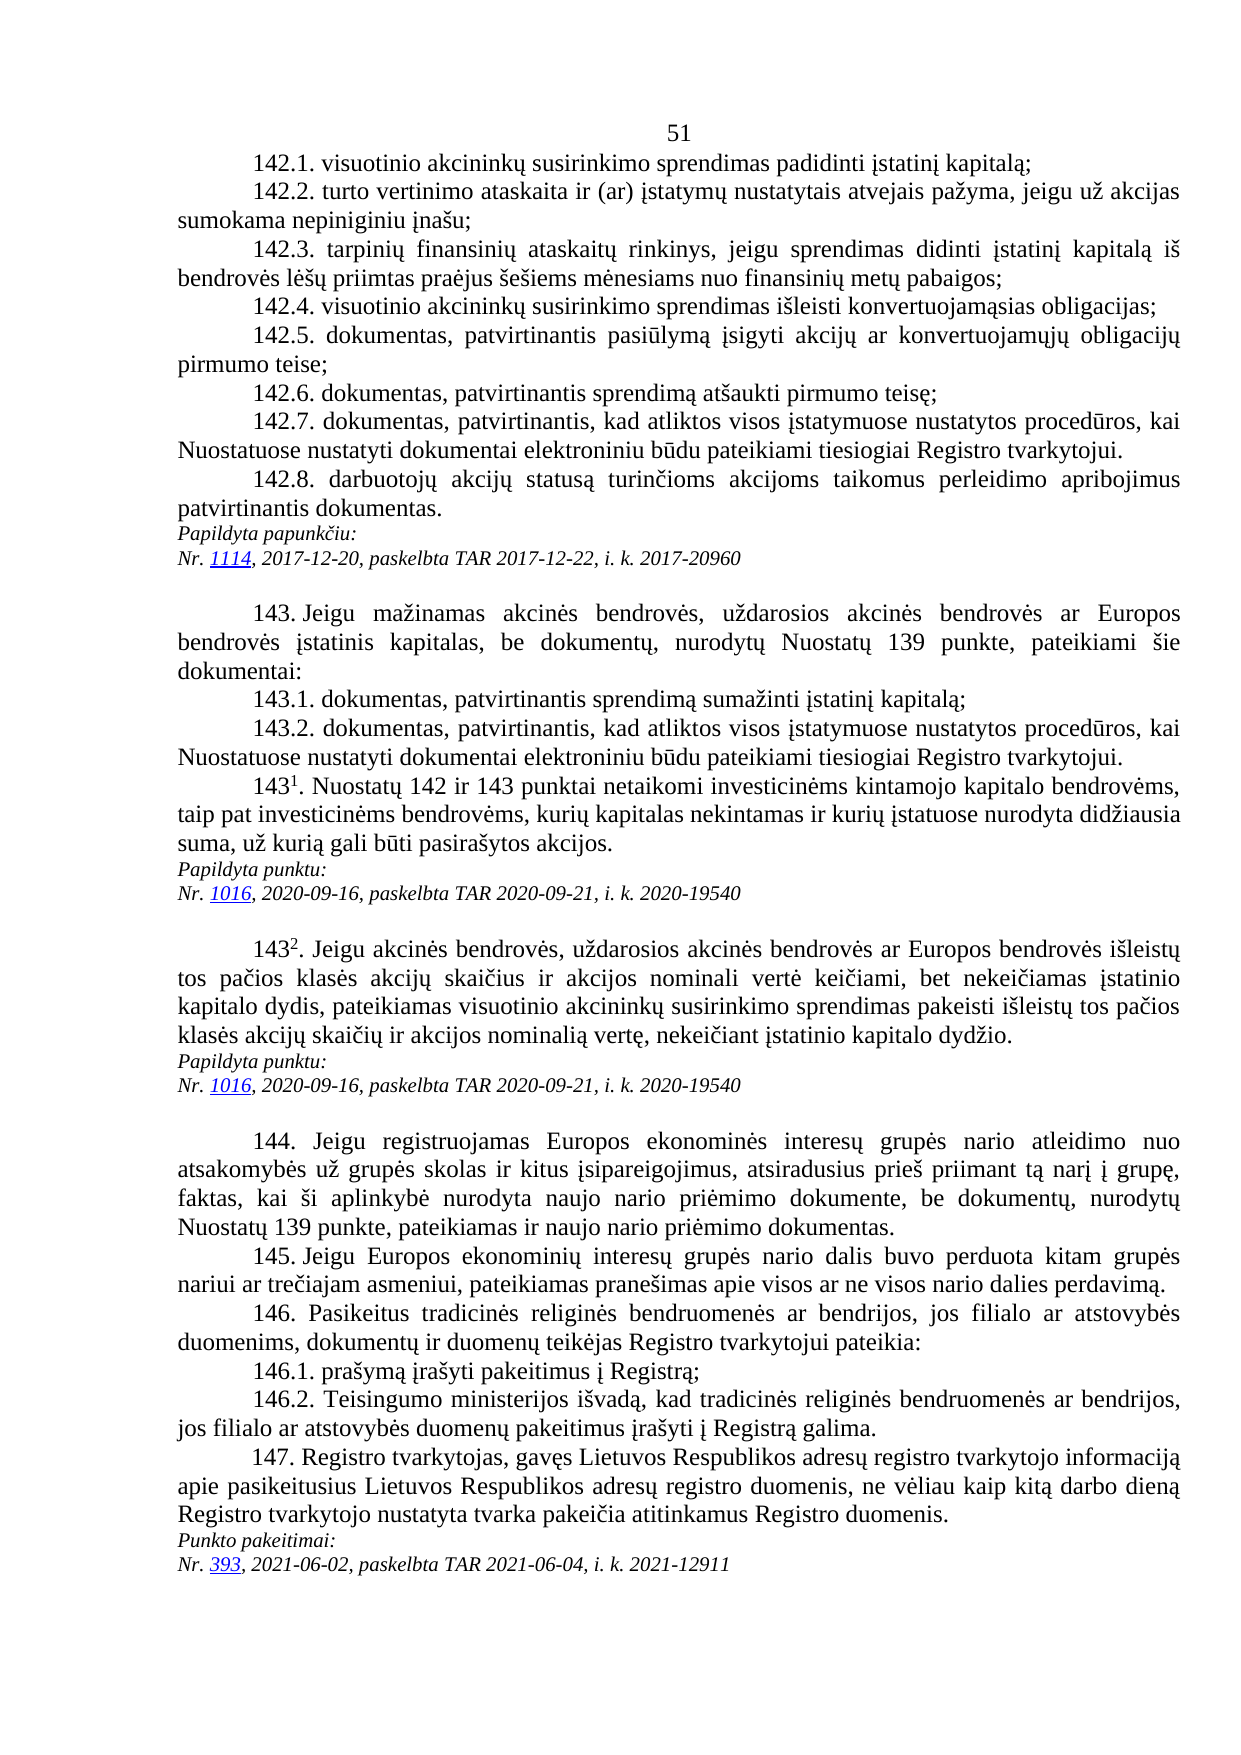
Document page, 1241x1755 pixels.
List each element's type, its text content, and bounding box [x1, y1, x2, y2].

text Nr. 1016, 2020-09-16, paskelbta TAR 2020-09-21, i. k. 2020-19540 [177, 881, 1181, 905]
text Punkto pakeitimai: [177, 1528, 1181, 1552]
text 142.5. dokumentas, patvirtinantis pasiūlymą įsigyti akcijų ar konvertuojamųjų obligacijų pirmumo teise; [177, 320, 1181, 378]
text 143. Jeigu mažinamas akcinės bendrovės, uždarosios akcinės bendrovės ar Europos bendrovės įstatinis kapitalas, be dokumentų, nurodytų Nuostatų 139 punkte, pateikiami šie dokumentai: [177, 598, 1181, 684]
text 142.4. visuotinio akcininkų susirinkimo sprendimas išleisti konvertuojamąsias obligacijas; [177, 291, 1181, 320]
text Nr. 1016, 2020-09-16, paskelbta TAR 2020-09-21, i. k. 2020-19540 [177, 1073, 1181, 1097]
text 146. Pasikeitus tradicinės religinės bendruomenės ar bendrijos, jos filialo ar atstovybės duomenims, dokumentų ir duomenų teikėjas Registro tvarkytojui pateikia: [177, 1298, 1181, 1356]
text Papildyta punktu: [177, 1049, 1181, 1073]
text 142.7. dokumentas, patvirtinantis, kad atliktos visos įstatymuose nustatytos procedūros, kai Nuostatuose nustatyti dokumentai elektroniniu būdu pateikiami tiesiogiai Registro tvarkytojui. [177, 406, 1181, 464]
text 142.2. turto vertinimo ataskaita ir (ar) įstatymų nustatytais atvejais pažyma, jeigu už akcijas sumokama nepiniginiu įnašu; [177, 176, 1181, 234]
text 146.1. prašymą įrašyti pakeitimus į Registrą; [177, 1356, 1181, 1384]
text 145. Jeigu Europos ekonominių interesų grupės nario dalis buvo perduota kitam grupės nariui ar trečiajam asmeniui, pateikiamas pranešimas apie visos ar ne visos nario dalies perdavimą. [177, 1241, 1181, 1298]
text 142.6. dokumentas, patvirtinantis sprendimą atšaukti pirmumo teisę; [177, 378, 1181, 406]
text Nr. 1114, 2017-12-20, paskelbta TAR 2017-12-22, i. k. 2017-20960 [177, 545, 1181, 569]
text 146.2. Teisingumo ministerijos išvadą, kad tradicinės religinės bendruomenės ar bendrijos, jos filialo ar atstovybės duomenų pakeitimus įrašyti į Registrą galima. [177, 1384, 1181, 1442]
text Papildyta punktu: [177, 857, 1181, 881]
text 1431. Nuostatų 142 ir 143 punktai netaikomi investicinėms kintamojo kapitalo bendrovėms, taip pat investicinėms bendrovėms, kurių kapitalas nekintamas ir kurių įstatuose nurodyta didžiausia suma, už kurią gali būti pasirašytos akcijos. [177, 771, 1181, 857]
text 142.1. visuotinio akcininkų susirinkimo sprendimas padidinti įstatinį kapitalą; [177, 148, 1181, 176]
text 1432. Jeigu akcinės bendrovės, uždarosios akcinės bendrovės ar Europos bendrovės išleistų tos pačios klasės akcijų skaičius ir akcijos nominali vertė keičiami, bet nekeičiamas įstatinio kapitalo dydis, pateikiamas visuotinio akcininkų susirinkimo sprendimas pakeisti išleistų tos pačios klasės akcijų skaičių ir akcijos nominalią vertę, nekeičiant įstatinio kapitalo dydžio. [177, 934, 1181, 1049]
text Nr. 393, 2021-06-02, paskelbta TAR 2021-06-04, i. k. 2021-12911 [177, 1552, 1181, 1576]
text 142.3. tarpinių finansinių ataskaitų rinkinys, jeigu sprendimas didinti įstatinį kapitalą iš bendrovės lėšų priimtas praėjus šešiems mėnesiams nuo finansinių metų pabaigos; [177, 234, 1181, 291]
text Papildyta papunkčiu: [177, 521, 1181, 545]
text 143.2. dokumentas, patvirtinantis, kad atliktos visos įstatymuose nustatytos procedūros, kai Nuostatuose nustatyti dokumentai elektroniniu būdu pateikiami tiesiogiai Registro tvarkytojui. [177, 713, 1181, 771]
text 147. Registro tvarkytojas, gavęs Lietuvos Respublikos adresų registro tvarkytojo informaciją apie pasikeitusius Lietuvos Respublikos adresų registro duomenis, ne vėliau kaip kitą darbo dieną Registro tvarkytojo nustatyta tvarka pakeičia atitinkamus Registro duomenis. [177, 1442, 1181, 1528]
text 142.8. darbuotojų akcijų statusą turinčioms akcijoms taikomus perleidimo apribojimus patvirtinantis dokumentas. [177, 464, 1181, 521]
text 144. Jeigu registruojamas Europos ekonominės interesų grupės nario atleidimo nuo atsakomybės už grupės skolas ir kitus įsipareigojimus, atsiradusius prieš priimant tą narį į grupę, faktas, kai ši aplinkybė nurodyta naujo nario priėmimo dokumente, be dokumentų, nurodytų Nuostatų 139 punkte, pateikiamas ir naujo nario priėmimo dokumentas. [177, 1126, 1181, 1241]
text 143.1. dokumentas, patvirtinantis sprendimą sumažinti įstatinį kapitalą; [177, 684, 1181, 713]
